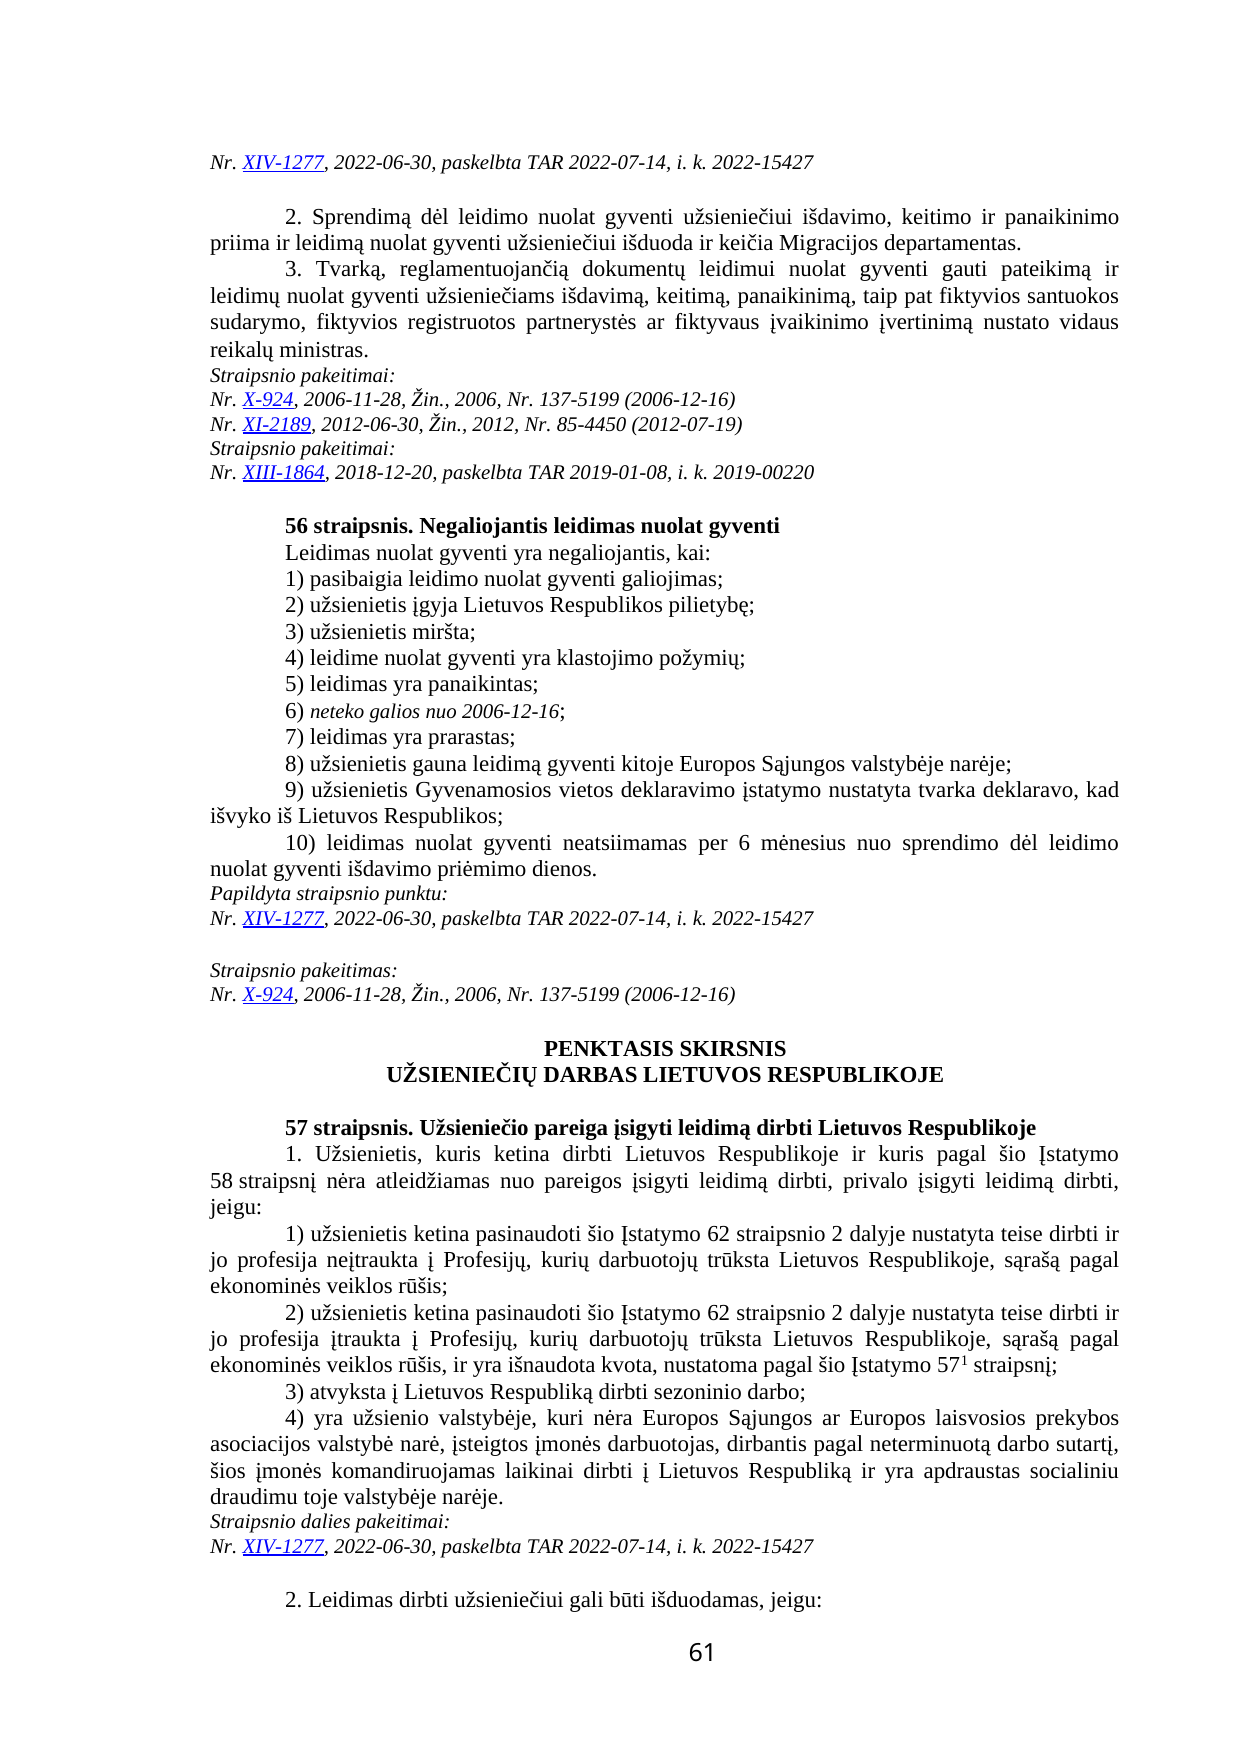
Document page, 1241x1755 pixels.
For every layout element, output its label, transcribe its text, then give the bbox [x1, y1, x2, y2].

text 3) atvyksta į Lietuvos Respubliką dirbti sezoninio darbo; [210, 1378, 1120, 1404]
text Nr. XIV-1277, 2022-06-30, paskelbta TAR 2022-07-14, i. k. 2022-15427 [210, 1533, 1120, 1558]
text 9) užsienietis Gyvenamosios vietos deklaravimo įstatymo nustatyta tvarka deklaravo, kad išvyko iš Lietuvos Respublikos; [210, 776, 1120, 829]
text 2. Sprendimą dėl leidimo nuolat gyventi užsieniečiui išdavimo, keitimo ir panaikinimo priima ir leidimą nuolat gyventi užsieniečiui išduoda ir keičia Migracijos departamentas. [210, 203, 1120, 256]
text 6) neteko galios nuo 2006-12-16; [210, 697, 1120, 723]
text 1. Užsienietis, kuris ketina dirbti Lietuvos Respublikoje ir kuris pagal šio Įstatymo 58 straipsnį nėra atleidžiamas nuo pareigos įsigyti leidimą dirbti, privalo įsigyti leidimą dirbti, jeigu: [210, 1141, 1120, 1219]
text Papildyta straipsnio punktu: [210, 881, 1120, 905]
text 2) užsienietis ketina pasinaudoti šio Įstatymo 62 straipsnio 2 dalyje nustatyta teise dirbti ir jo profesija įtraukta į Profesijų, kurių darbuotojų trūksta Lietuvos Respublikoje, sąrašą pagal ekonominės veiklos rūšis, ir yra išnaudota kvota, nustatoma pagal šio Įstatymo 571 straipsnį; [210, 1299, 1120, 1378]
text Nr. XIII-1864, 2018-12-20, paskelbta TAR 2019-01-08, i. k. 2019-00220 [210, 459, 1120, 484]
text UŽSIENIEČIŲ DARBAS LIETUVOS RESPUBLIKOJE [210, 1061, 1120, 1088]
text Nr. X-924, 2006-11-28, Žin., 2006, Nr. 137-5199 (2006-12-16) [210, 387, 1120, 411]
text 3) užsienietis miršta; [210, 618, 1120, 644]
text Nr. X-924, 2006-11-28, Žin., 2006, Nr. 137-5199 (2006-12-16) [210, 982, 1120, 1006]
text Straipsnio dalies pakeitimai: [210, 1509, 1120, 1533]
text Nr. XI-2189, 2012-06-30, Žin., 2012, Nr. 85-4450 (2012-07-19) [210, 411, 1120, 436]
text Straipsnio pakeitimai: [210, 363, 1120, 387]
text Leidimas nuolat gyventi yra negaliojantis, kai: [210, 539, 1120, 565]
text 4) leidime nuolat gyventi yra klastojimo požymių; [210, 644, 1120, 671]
text 2) užsienietis įgyja Lietuvos Respublikos pilietybę; [210, 591, 1120, 618]
text 1) užsienietis ketina pasinaudoti šio Įstatymo 62 straipsnio 2 dalyje nustatyta teise dirbti ir jo profesija neįtraukta į Profesijų, kurių darbuotojų trūksta Lietuvos Respublikoje, sąrašą pagal ekonominės veiklos rūšis; [210, 1219, 1120, 1299]
text 4) yra užsienio valstybėje, kuri nėra Europos Sąjungos ar Europos laisvosios prekybos asociacijos valstybė narė, įsteigtos įmonės darbuotojas, dirbantis pagal neterminuotą darbo sutartį, šios įmonės komandiruojamas laikinai dirbti į Lietuvos Respubliką ir yra apdraustas socialiniu draudimu toje valstybėje narėje. [210, 1404, 1120, 1509]
text Straipsnio pakeitimas: [210, 958, 1120, 982]
text 2. Leidimas dirbti užsieniečiui gali būti išduodamas, jeigu: [210, 1586, 1120, 1613]
text Nr. XIV-1277, 2022-06-30, paskelbta TAR 2022-07-14, i. k. 2022-15427 [210, 150, 1120, 174]
text 3. Tvarką, reglamentuojančią dokumentų leidimui nuolat gyventi gauti pateikimą ir leidimų nuolat gyventi užsieniečiams išdavimą, keitimą, panaikinimą, taip pat fiktyvios santuokos sudarymo, fiktyvios registruotos partnerystės ar fiktyvaus įvaikinimo įvertinimą nustato vidaus reikalų ministras. [210, 256, 1120, 363]
text 7) leidimas yra prarastas; [210, 723, 1120, 749]
text Nr. XIV-1277, 2022-06-30, paskelbta TAR 2022-07-14, i. k. 2022-15427 [210, 905, 1120, 929]
text PENKTASIS SKIRSNIS [210, 1035, 1120, 1061]
text 10) leidimas nuolat gyventi neatsiimamas per 6 mėnesius nuo sprendimo dėl leidimo nuolat gyventi išdavimo priėmimo dienos. [210, 829, 1120, 881]
text 56 straipsnis. Negaliojantis leidimas nuolat gyventi [210, 512, 1120, 539]
text Straipsnio pakeitimai: [210, 436, 1120, 459]
text 8) užsienietis gauna leidimą gyventi kitoje Europos Sąjungos valstybėje narėje; [210, 749, 1120, 776]
text 57 straipsnis. Užsieniečio pareiga įsigyti leidimą dirbti Lietuvos Respublikoje [210, 1114, 1120, 1141]
text 5) leidimas yra panaikintas; [210, 671, 1120, 697]
text 1) pasibaigia leidimo nuolat gyventi galiojimas; [210, 565, 1120, 591]
